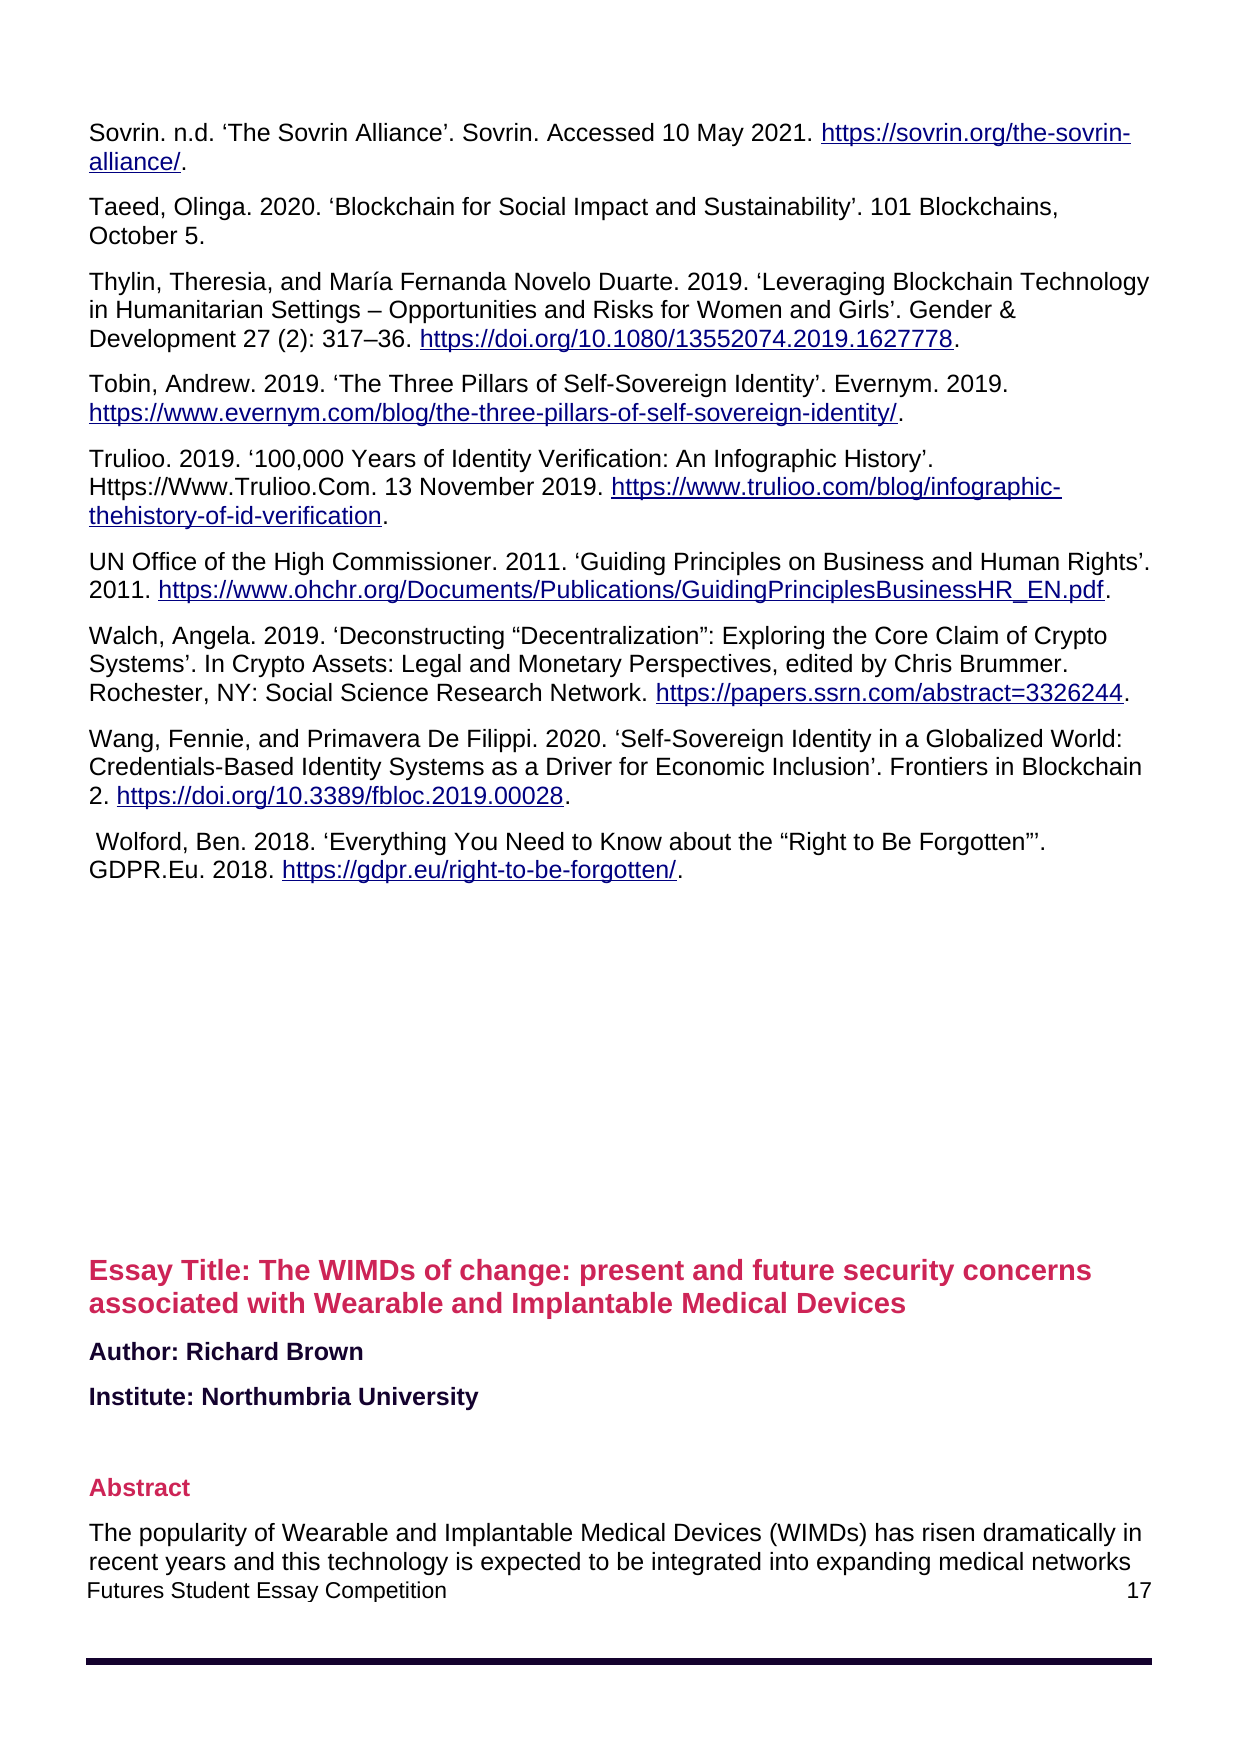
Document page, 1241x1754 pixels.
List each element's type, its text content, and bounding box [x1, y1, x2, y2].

text UN Office of the High Commissioner. 2011. ‘Guiding Principles on Business and Human Rights’. 2011. https://www.ohchr.org/Documents/Publications/GuidingPrinciplesBusinessHR_EN.pdf. [89, 547, 1152, 604]
text Wolford, Ben. 2018. ‘Everything You Need to Know about the “Right to Be Forgotten”’. GDPR.Eu. 2018. https://gdpr.eu/right-to-be-forgotten/. [89, 827, 1152, 884]
text Trulioo. 2019. ‘100,000 Years of Identity Verification: An Infographic History’. Https://Www.Trulioo.Com. 13 November 2019. https://www.trulioo.com/blog/infographic-thehistory-of-id-verification. [89, 444, 1152, 530]
text Sovrin. n.d. ‘The Sovrin Alliance’. Sovrin. Accessed 10 May 2021. https://sovrin.org/the-sovrin-alliance/. [89, 118, 1152, 176]
text Thylin, Theresia, and María Fernanda Novelo Duarte. 2019. ‘Leveraging Blockchain Technology in Humanitarian Settings – Opportunities and Risks for Women and Girls’. Gender & Development 27 (2): 317–36. https://doi.org/10.1080/13552074.2019.1627778. [89, 267, 1152, 353]
text Walch, Angela. 2019. ‘Deconstructing “Decentralization”: Exploring the Core Claim of Crypto Systems’. In Crypto Assets: Legal and Monetary Perspectives, edited by Chris Brummer. Rochester, NY: Social Science Research Network. https://papers.ssrn.com/abstract=3326244. [89, 621, 1152, 707]
text Taeed, Olinga. 2020. ‘Blockchain for Social Impact and Sustainability’. 101 Blockchains, October 5. [89, 192, 1152, 250]
text Author: Richard Brown [89, 1337, 1152, 1366]
text Institute: Northumbria University [89, 1382, 1152, 1411]
text The popularity of Wearable and Implantable Medical Devices (WIMDs) has risen dramatically in recent years and this technology is expected to be integrated into expanding medical networks [89, 1518, 1152, 1576]
subtitle Abstract [89, 1473, 1152, 1502]
text Tobin, Andrew. 2019. ‘The Three Pillars of Self-Sovereign Identity’. Evernym. 2019. https://www.evernym.com/blog/the-three-pillars-of-self-sovereign-identity/. [89, 369, 1152, 427]
text Wang, Fennie, and Primavera De Filippi. 2020. ‘Self-Sovereign Identity in a Globalized World: Credentials-Based Identity Systems as a Driver for Economic Inclusion’. Frontiers in Blockchain 2. https://doi.org/10.3389/fbloc.2019.00028. [89, 724, 1152, 810]
subtitle Essay Title: The WIMDs of change: present and future security concerns associated with Wearable and Implantable Medical Devices [89, 1253, 1152, 1320]
